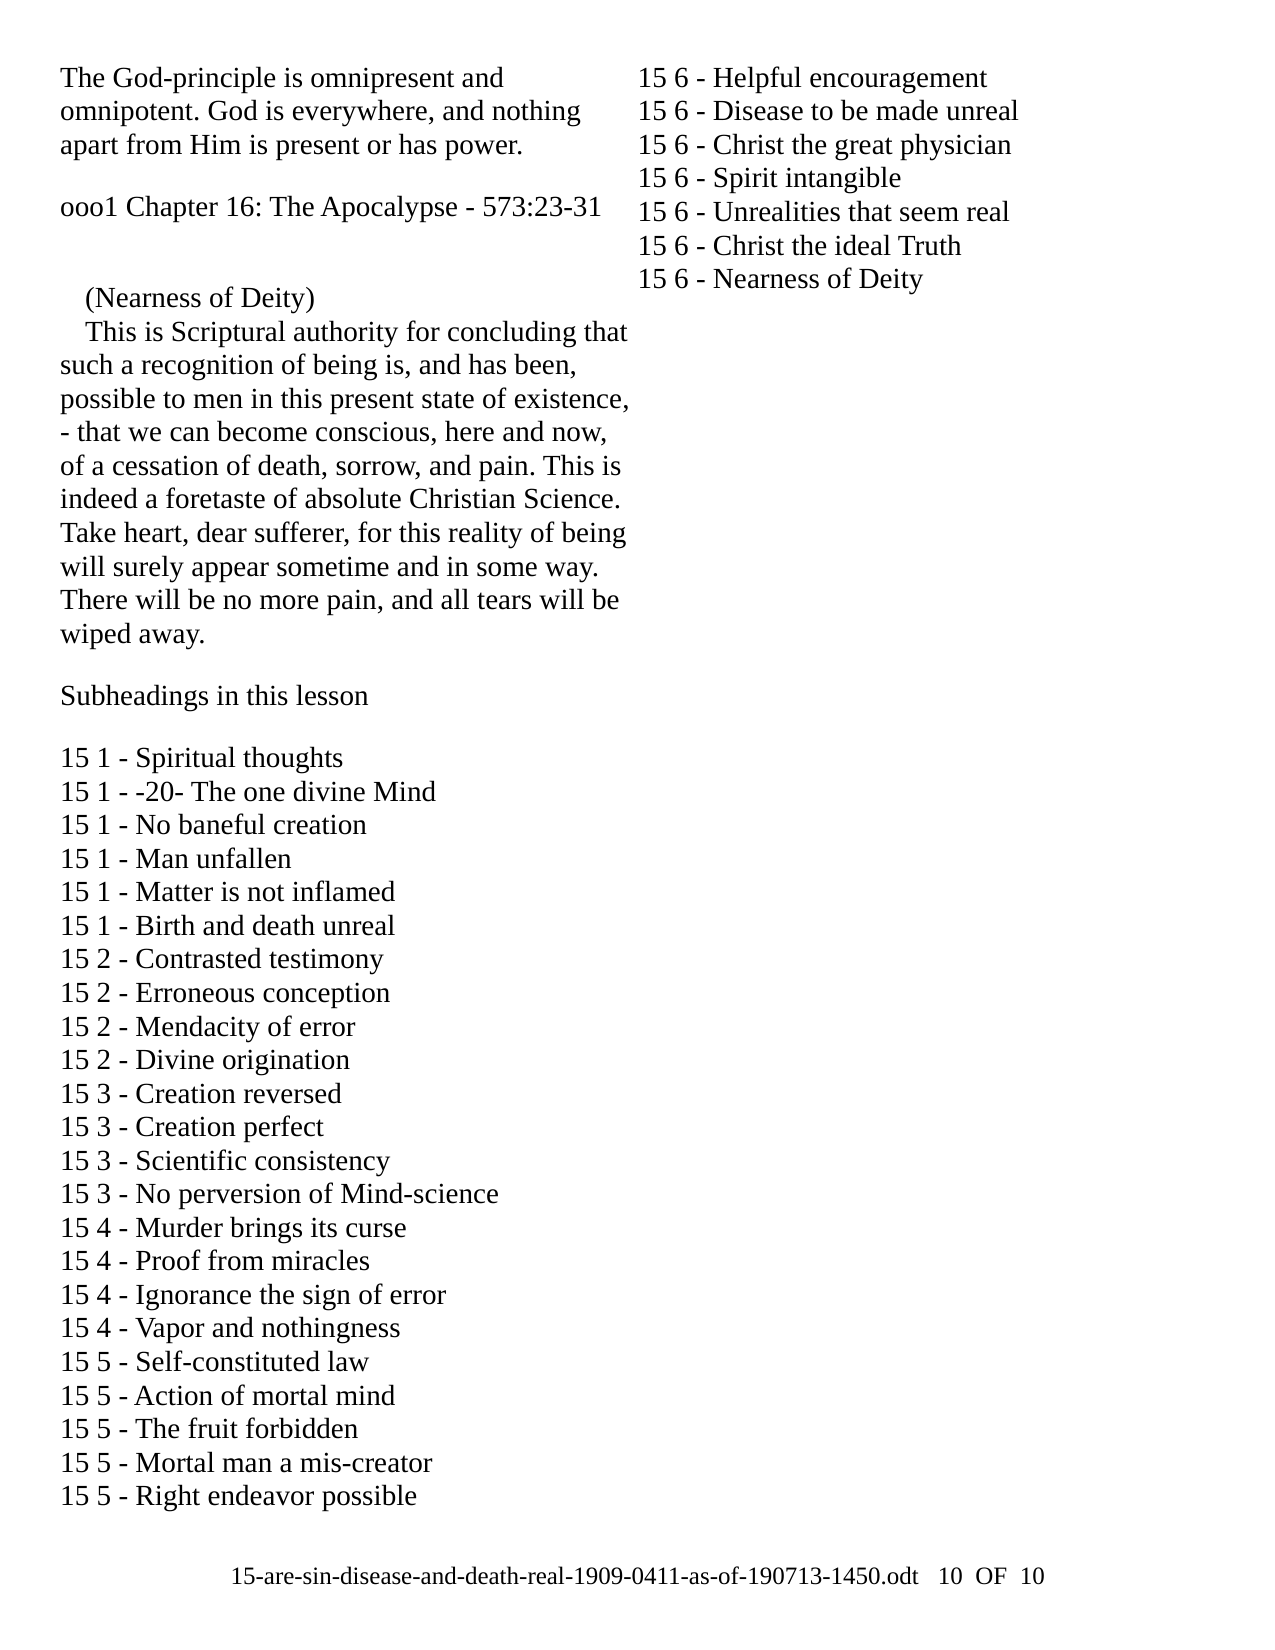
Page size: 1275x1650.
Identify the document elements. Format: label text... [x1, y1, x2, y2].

text Exodus 3:16,20 16 Go, and gather the elders of Israel together, and say unto them, The Lord God of your fathers, the God of Abraham, of Isaac, and of Jacob, appeared unto me, saying, I have surely visited you, and seen that which is done to you in Egypt: 20 And I will stretch out my hand, and smite Egypt with all my wonders which I will do in the midst thereof: and after that he will let you go. *** Psalm 105:26,27,36 26 He sent Moses his servant; and Aaron whom he had chosen. 27 They shewed his signs among them, and wonders in the land of Ham. 36 He smote also all the firstborn in their land, the chief of all their strength. *** Acts 3:20,21 20 And he shall send Jesus Christ, which before was preached unto you: 21 Whom the heaven must receive until the times of restitution of all things, which God hath spoken by the mouth of all his holy prophets since the world began. *** John 1:11-13 11 He came unto his own, and his own received him not. 12 But as many as received him, to them gave he power to become the sons of God, even to them that believe on his name: 13 Which were born, not of blood, nor of the will of the flesh, nor of the will of man, but of God. *** Revelation 21:4 4 And God shall wipe away all tears from their eyes; and there shall be no more death, neither sorrow, nor crying, neither shall there be any more pain: for the former things are passed away. oo1o Chapter 12: Christian Science Practice - 417:18-26 (Helpful encouragement) The evidence before the corporeal senses is not the Science of immortal man. (Disease to be made unreal) To the Christian Science healer, sickness is a dream from which the patient needs to be awakened. Disease should not appear real to the physician, since it is demonstrable that the way to cure the patient is to make disease unreal to him. To do this, the physician must understand the unreality of disease in Science. oo1o Chapter 12: Christian Science Practice - 442:19-22 (Christ the great physician) An improved belief cannot retrograde. When Christ changes a belief of sin or of sickness into a better belief, then belief melts into spiritual understanding, and sin, disease, and death disappear. 1ooo Chapter 4: Christian Science versus Spiritualism - 78:28 (Spirit intangible) Spirit blesses man, but man cannot "tell whence it cometh." By it the sick are healed, the sorrowing are comforted, and the sinning are reformed. These are the effects of one universal God, the invisible good dwelling in eternal Science. ooo3 Chapter 14: Recapitulation - 472:23-10 (13) Question: Is there no sin? ADAM = The opposite of Spirit and His creations. Topic: Reality (Unrealities that seem real) Question. - Is there no sin? Answer. - All reality is in God and His creation, harmonious and eternal. That which He creates is good, and He makes all that is made. Therefore the only reality of sin, sickness, or death is the awful fact that unrealities seem real to human, erring belief, until God strips off their disguise. They are not true, because they are not of God. We learn in Christian Science that all inharmony of mortal mind or body is illusion, possessing neither reality nor identity though seeming to be real and identical. (Christ the ideal Truth) The Science of Mind disposes of all evil. Truth, God, is not the father of error. Sin, sickness, and death are to be classified as effects of error. Christ came to destroy the belief of sin. The God-principle is omnipresent and omnipotent. God is everywhere, and nothing apart from Him is present or has power. ooo1 Chapter 16: The Apocalypse - 573:23-31 (Nearness of Deity) This is Scriptural authority for concluding that such a recognition of being is, and has been, possible to men in this present state of existence, - that we can become conscious, here and now, of a cessation of death, sorrow, and pain. This is indeed a foretaste of absolute Christian Science. Take heart, dear sufferer, for this reality of being will surely appear sometime and in some way. There will be no more pain, and all tears will be wiped away. Subheadings in this lesson 15 1 - Spiritual thoughts 15 1 - -20- The one divine Mind 15 1 - No baneful creation 15 1 - Man unfallen 15 1 - Matter is not inflamed 15 1 - Birth and death unreal 15 2 - Contrasted testimony 15 2 - Erroneous conception 15 2 - Mendacity of error 15 2 - Divine origination 15 3 - Creation reversed 15 3 - Creation perfect 15 3 - Scientific consistency 15 3 - No perversion of Mind-science 15 4 - Murder brings its curse 15 4 - Proof from miracles 15 4 - Ignorance the sign of error 15 4 - Vapor and nothingness 15 5 - Self-constituted law 15 5 - Action of mortal mind 15 5 - The fruit forbidden 15 5 - Mortal man a mis-creator 15 5 - Right endeavor possible 15 6 - Helpful encouragement 15 6 - Disease to be made unreal 15 6 - Christ the great physician 15 6 - Spirit intangible 15 6 - Unrealities that seem real 15 6 - Christ the ideal Truth 15 6 - Nearness of Deity [60, 60, 1215, 1512]
